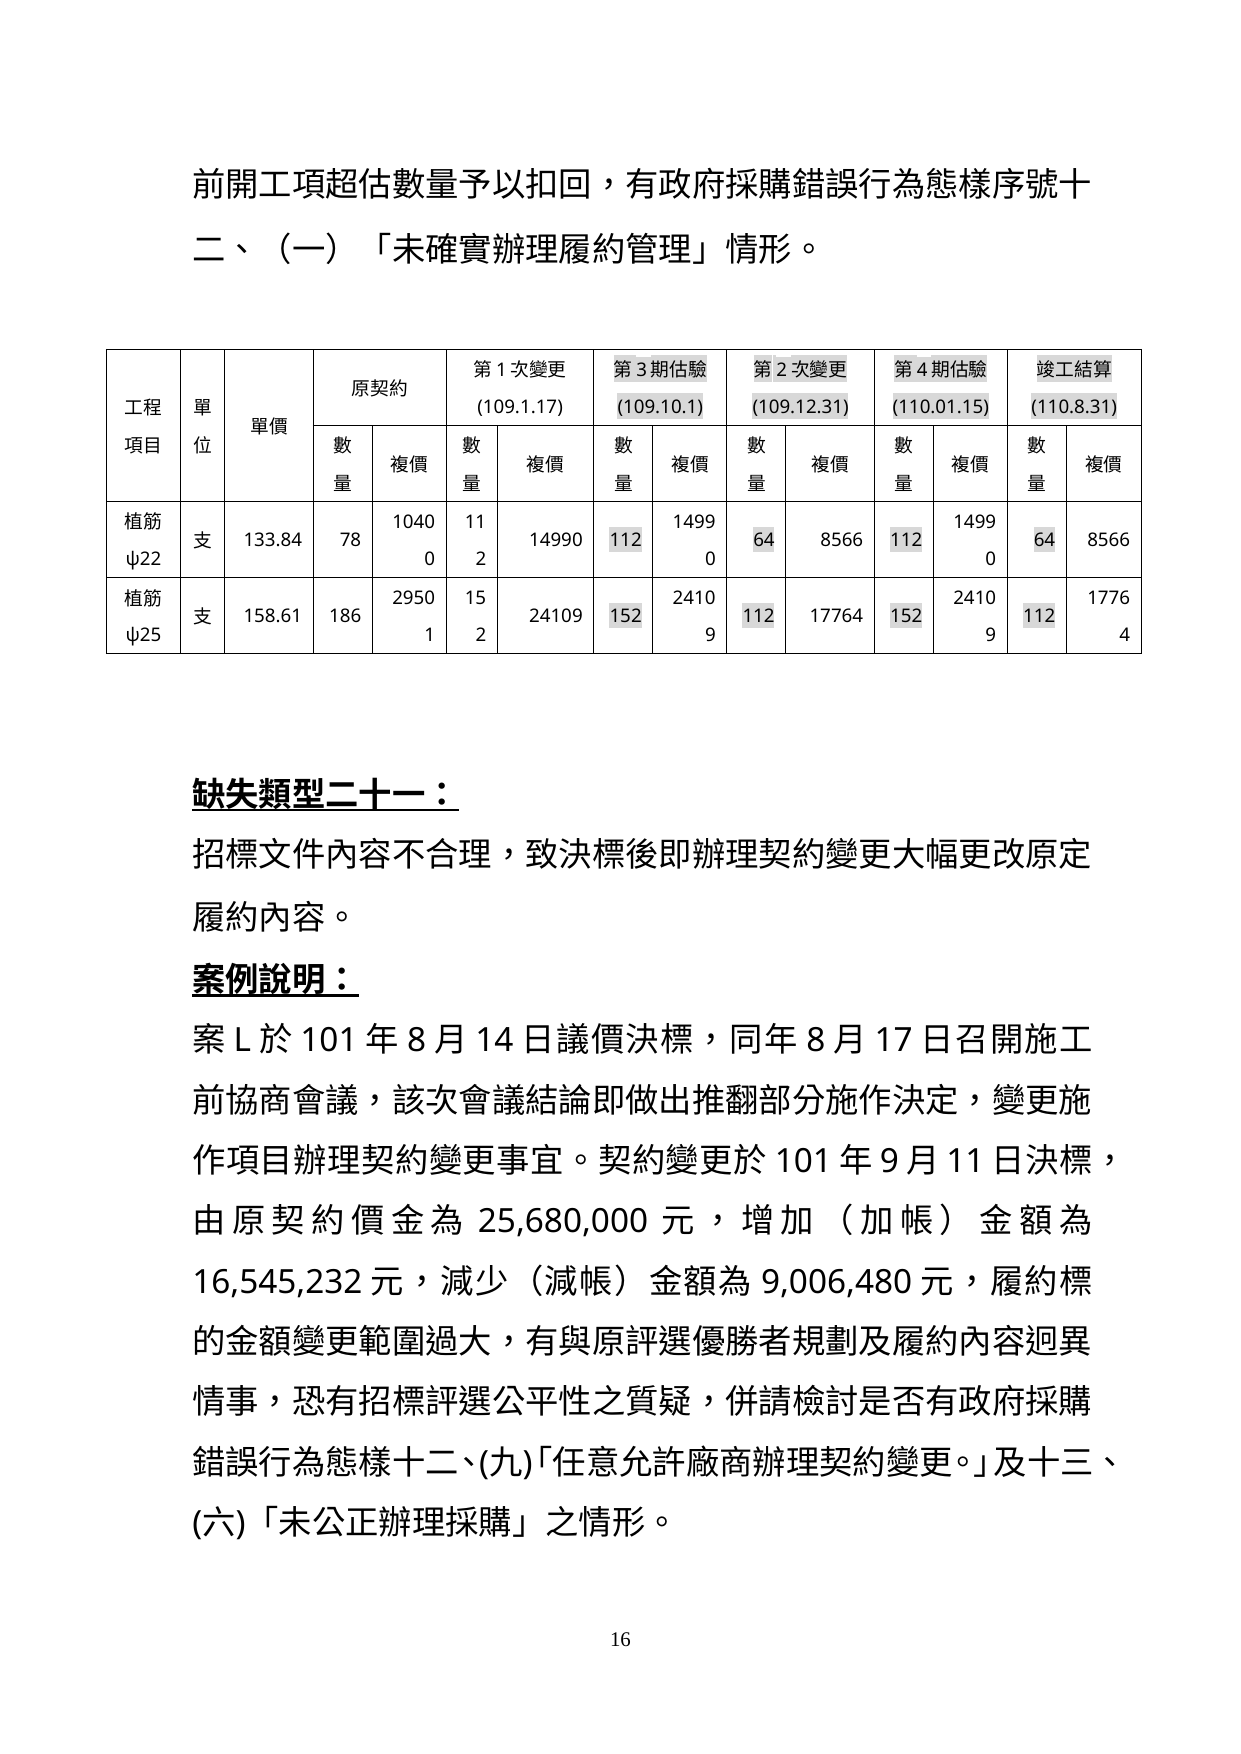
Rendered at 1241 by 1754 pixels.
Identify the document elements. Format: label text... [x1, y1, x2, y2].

table_cell 14990 [653, 502, 726, 577]
table_header 單價 [225, 350, 313, 501]
table_cell 17764 [1067, 578, 1141, 653]
table_cell 112 [447, 502, 497, 577]
table_header 第2次變更(109.12.31) [727, 350, 874, 425]
table_header 工程項目 [107, 350, 180, 501]
table_header 第3期估驗(109.10.1) [594, 350, 726, 425]
table_cell 112 [875, 502, 933, 577]
table_cell 152 [594, 578, 652, 653]
table_cell 14990 [498, 502, 593, 577]
table_cell 152 [875, 578, 933, 653]
table_cell 數量 [875, 426, 933, 501]
subtitle 案例說明： [192, 953, 1093, 1001]
table_header 第1次變更(109.1.17) [447, 350, 593, 425]
table_cell 152 [447, 578, 497, 653]
subtitle 招標文件內容不合理，致決標後即辦理契約變更大幅更改原定履約內容。 [192, 828, 1093, 939]
table_cell 29501 [373, 578, 446, 653]
table_cell 數量 [447, 426, 497, 501]
table_header 原契約 [314, 350, 446, 425]
table_cell 24109 [498, 578, 593, 653]
table_header 單位 [181, 350, 224, 501]
table_cell 78 [314, 502, 372, 577]
table_cell 複價 [653, 426, 726, 501]
table_cell 112 [1008, 578, 1066, 653]
table_cell 112 [727, 578, 785, 653]
table_cell 64 [1008, 502, 1066, 577]
table_cell 133.84 [225, 502, 313, 577]
table_cell 8566 [1067, 502, 1141, 577]
table_cell 支 [181, 502, 224, 577]
table_cell 8566 [786, 502, 874, 577]
table_cell 17764 [786, 578, 874, 653]
table_cell 14990 [934, 502, 1007, 577]
table_cell 複價 [934, 426, 1007, 501]
table_header 第4期估驗(110.01.15) [875, 350, 1007, 425]
table_cell 186 [314, 578, 372, 653]
table_cell 植筋ψ25 [107, 578, 180, 653]
table_cell 複價 [786, 426, 874, 501]
subtitle 案L於101年8月14日議價決標，同年8月17日召開施工前協商會議，該次會議結論即做出推翻部分施作決定，變更施作項目辦理契約變更事宜。契約變更於101年9月11日決標，由原契約價金為25,680,000元，增加（加帳）金額為16,545,232元，減少（減帳）金額為9,006,480元，履約標的金額變更範圍過大，有與原評選優勝者規劃及履約內容迥異情事，恐有招標評選公平性之質疑，併請檢討是否有政府採購錯誤行為態樣十二、(九)「任意允許廠商辦理契約變更。」及十三、(六)「未公正辦理採購」之情形。 [192, 1013, 1093, 1544]
table_cell 支 [181, 578, 224, 653]
table_cell 24109 [653, 578, 726, 653]
subtitle 缺失類型二十一： [192, 768, 1093, 816]
table_cell 64 [727, 502, 785, 577]
table_cell 10400 [373, 502, 446, 577]
table_cell 複價 [498, 426, 593, 501]
table_cell 158.61 [225, 578, 313, 653]
table_header 竣工結算(110.8.31) [1008, 350, 1141, 425]
subtitle 查案F於109年10月1日辦理第3期估驗計價之「植筋ψ22」及「植筋ψ25」工項數量，分別為「112支」及「152支」(詳如下表)，惟由110年8月31日竣工結算之「植筋ψ22」及「植筋ψ25」工項數量分別為「64支」及「112支」可知，第3期估驗計價當時有超量估驗致溢付價金情形。另查109年12月31日辦理第2次變更設計時，已發現前開「植筋ψ22」及「植筋ψ25」工項數量有誤，並將其數量變更修正為「64支」及「112支」，惟機關於110年1月15日辦理第4期估驗時，卻未將前開工項超估數量予以扣回，有政府採購錯誤行為態樣序號十二、（一）「未確實辦理履約管理」情形。 [192, 157, 1093, 271]
table_cell 複價 [373, 426, 446, 501]
table_cell 數量 [727, 426, 785, 501]
table_cell 112 [594, 502, 652, 577]
table_cell 數量 [594, 426, 652, 501]
table_cell 數量 [1008, 426, 1066, 501]
table_cell 植筋ψ22 [107, 502, 180, 577]
table_cell 複價 [1067, 426, 1141, 501]
table_cell 24109 [934, 578, 1007, 653]
table_cell 數量 [314, 426, 372, 501]
